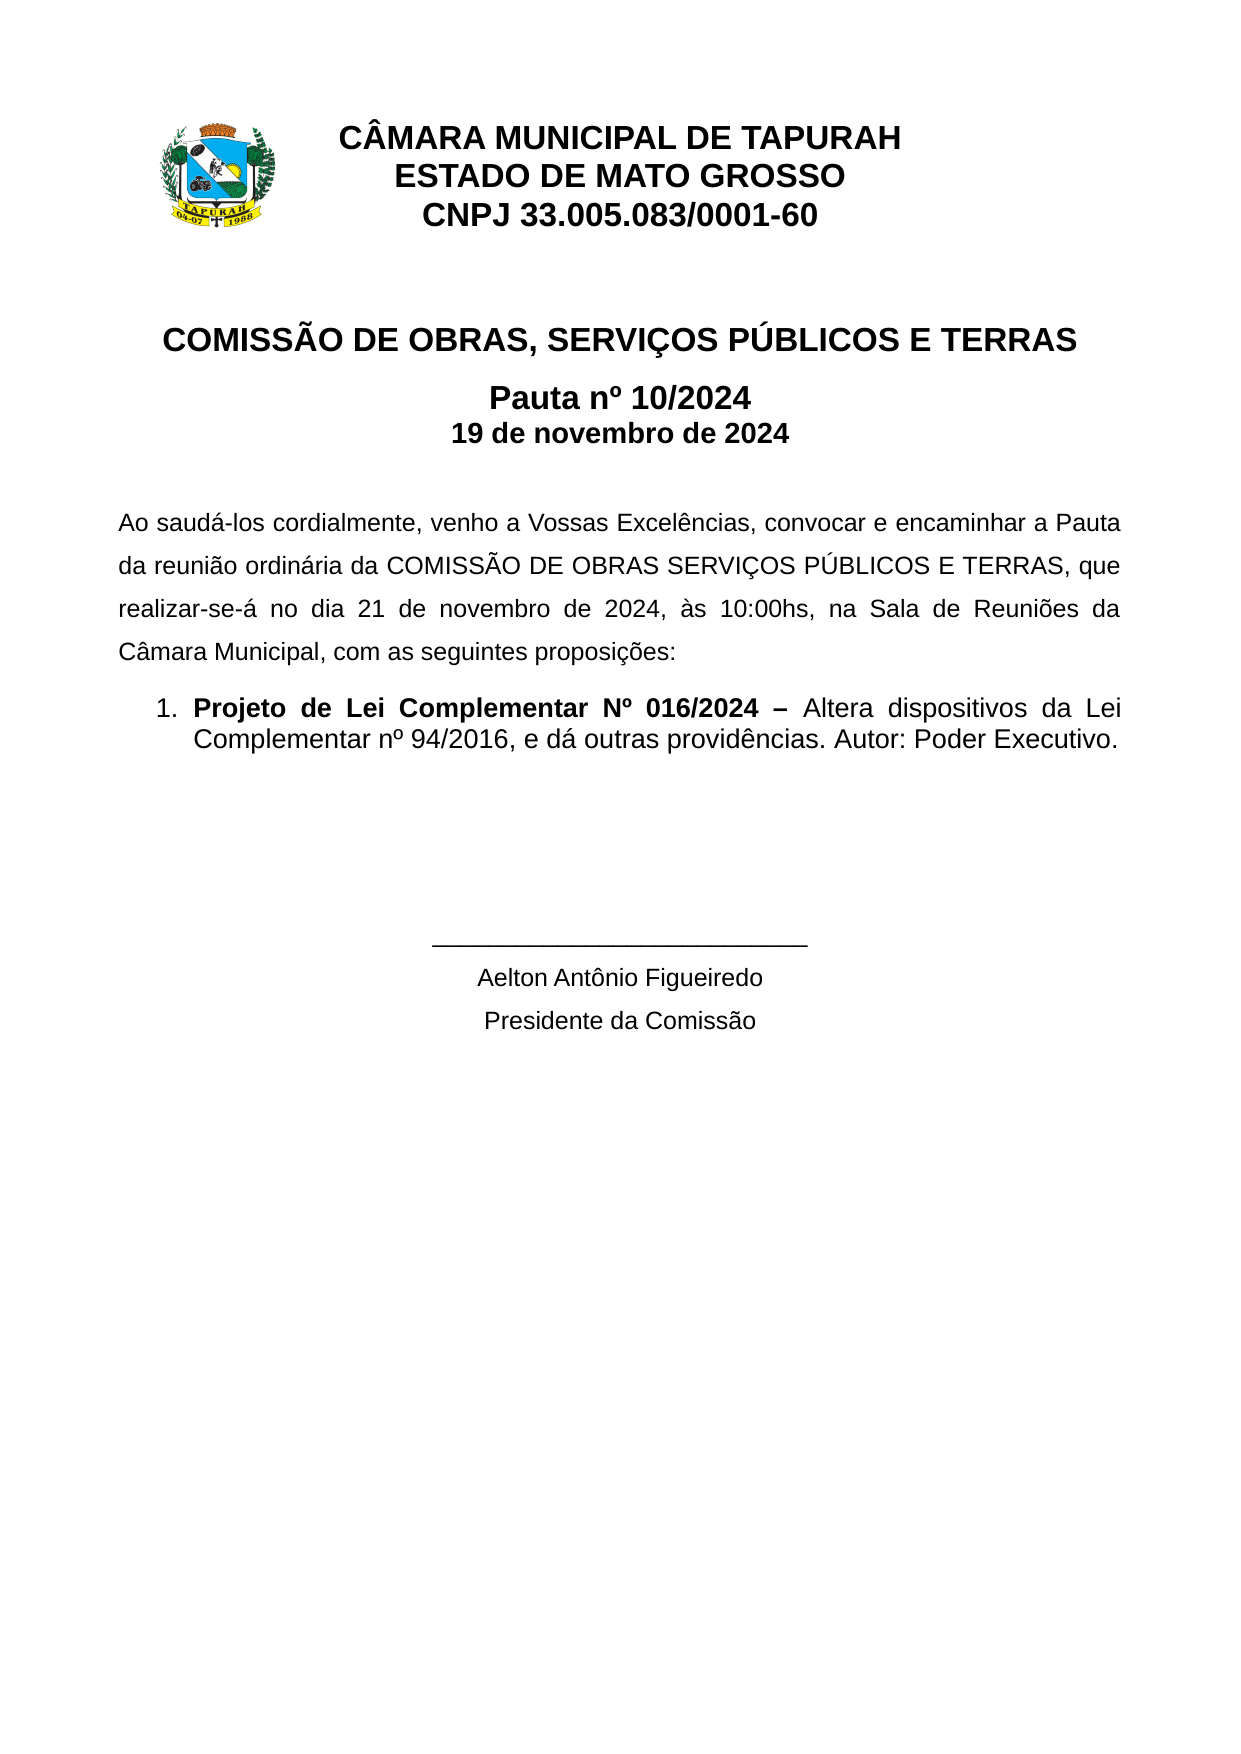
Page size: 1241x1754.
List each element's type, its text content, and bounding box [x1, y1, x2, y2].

text Aelton Antônio Figueiredo [118, 962, 1122, 991]
text Pauta nº 10/2024 [118, 378, 1122, 417]
text 19 de novembro de 2024 [118, 417, 1122, 450]
text ___________________________ [118, 919, 1122, 948]
list Projeto de Lei Complementar Nº 016/2024 – Altera dispositivos da Lei Complementar nº 94/2016, e dá outras providências. Autor: Poder Executivo. [156, 692, 1122, 754]
text COMISSÃO DE OBRAS, SERVIÇOS PÚBLICOS E TERRAS [118, 321, 1122, 359]
text Ao saudá-los cordialmente, venho a Vossas Excelências, convocar e encaminhar a Pauta da reunião ordinária da COMISSÃO DE OBRAS SERVIÇOS PÚBLICOS E TERRAS, que realizar-se-á no dia 21 de novembro de 2024, às 10:00hs, na Sala de Reuniões da Câmara Municipal, com as seguintes proposições: [118, 508, 1122, 666]
text Presidente da Comissão [118, 1006, 1122, 1034]
picture [154, 115, 280, 237]
